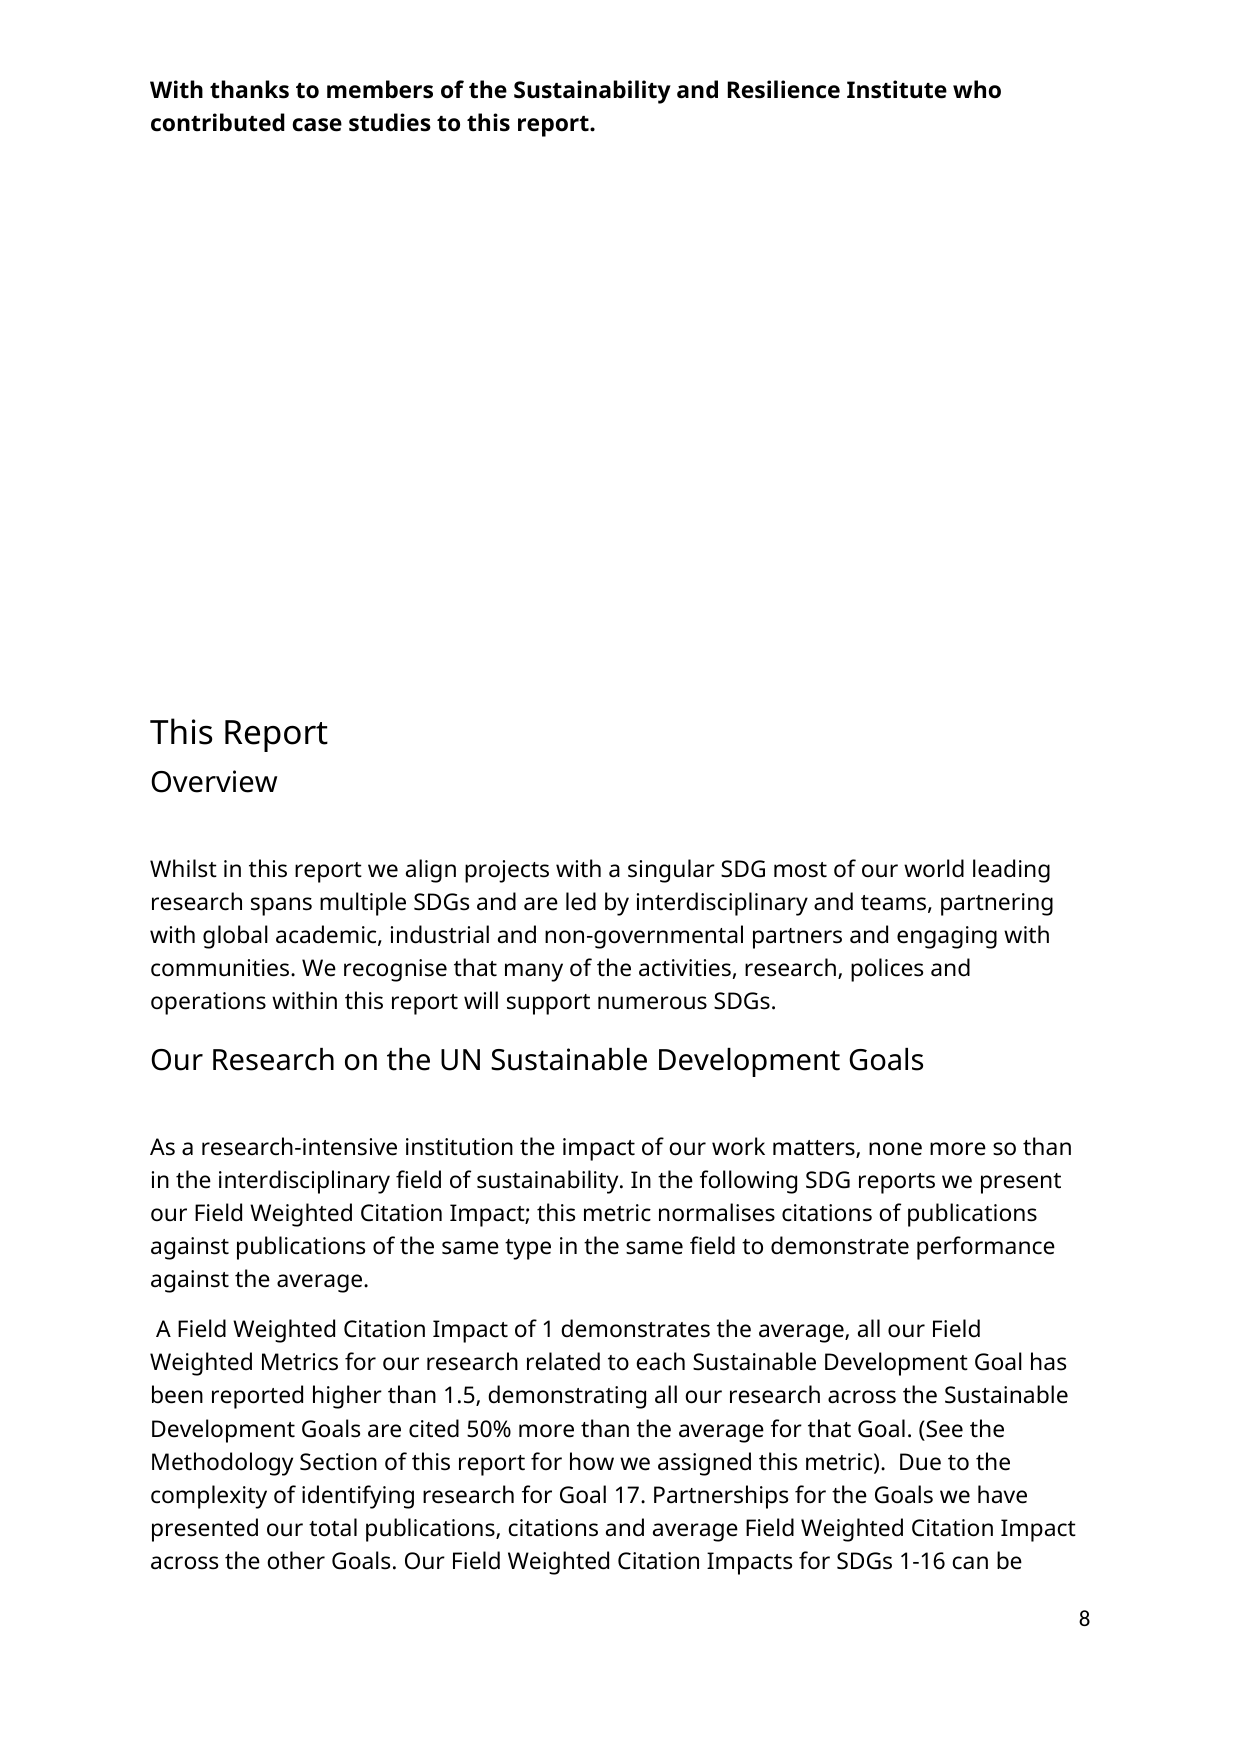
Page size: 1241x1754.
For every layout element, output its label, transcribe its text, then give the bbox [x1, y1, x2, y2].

subtitle Overview [150, 761, 1090, 801]
text A Field Weighted Citation Impact of 1 demonstrates the average, all our Field Weighted Metrics for our research related to each Sustainable Development Goal has been reported higher than 1.5, demonstrating all our research across the Sustainable Development Goals are cited 50% more than the average for that Goal. (See the Methodology Section of this report for how we assigned this metric). Due to the complexity of identifying research for Goal 17. Partnerships for the Goals we have presented our total publications, citations and average Field Weighted Citation Impact across the other Goals. Our Field Weighted Citation Impacts for SDGs 1-16 can be [150, 1313, 1090, 1576]
text With thanks to members of the Sustainability and Resilience Institute who contributed case studies to this report. [150, 74, 1090, 138]
text Whilst in this report we align projects with a singular SDG most of our world leading research spans multiple SDGs and are led by interdisciplinary and teams, partnering with global academic, industrial and non-governmental partners and engaging with communities. We recognise that many of the activities, research, polices and operations within this report will support numerous SDGs. [150, 853, 1090, 1016]
text As a research-intensive institution the impact of our work matters, none more so than in the interdisciplinary field of sustainability. In the following SDG reports we present our Field Weighted Citation Impact; this metric normalises citations of publications against publications of the same type in the same field to demonstrate performance against the average. [150, 1131, 1090, 1294]
subtitle Our Research on the UN Sustainable Development Goals [150, 1039, 1090, 1079]
subtitle This Report [150, 708, 1090, 754]
